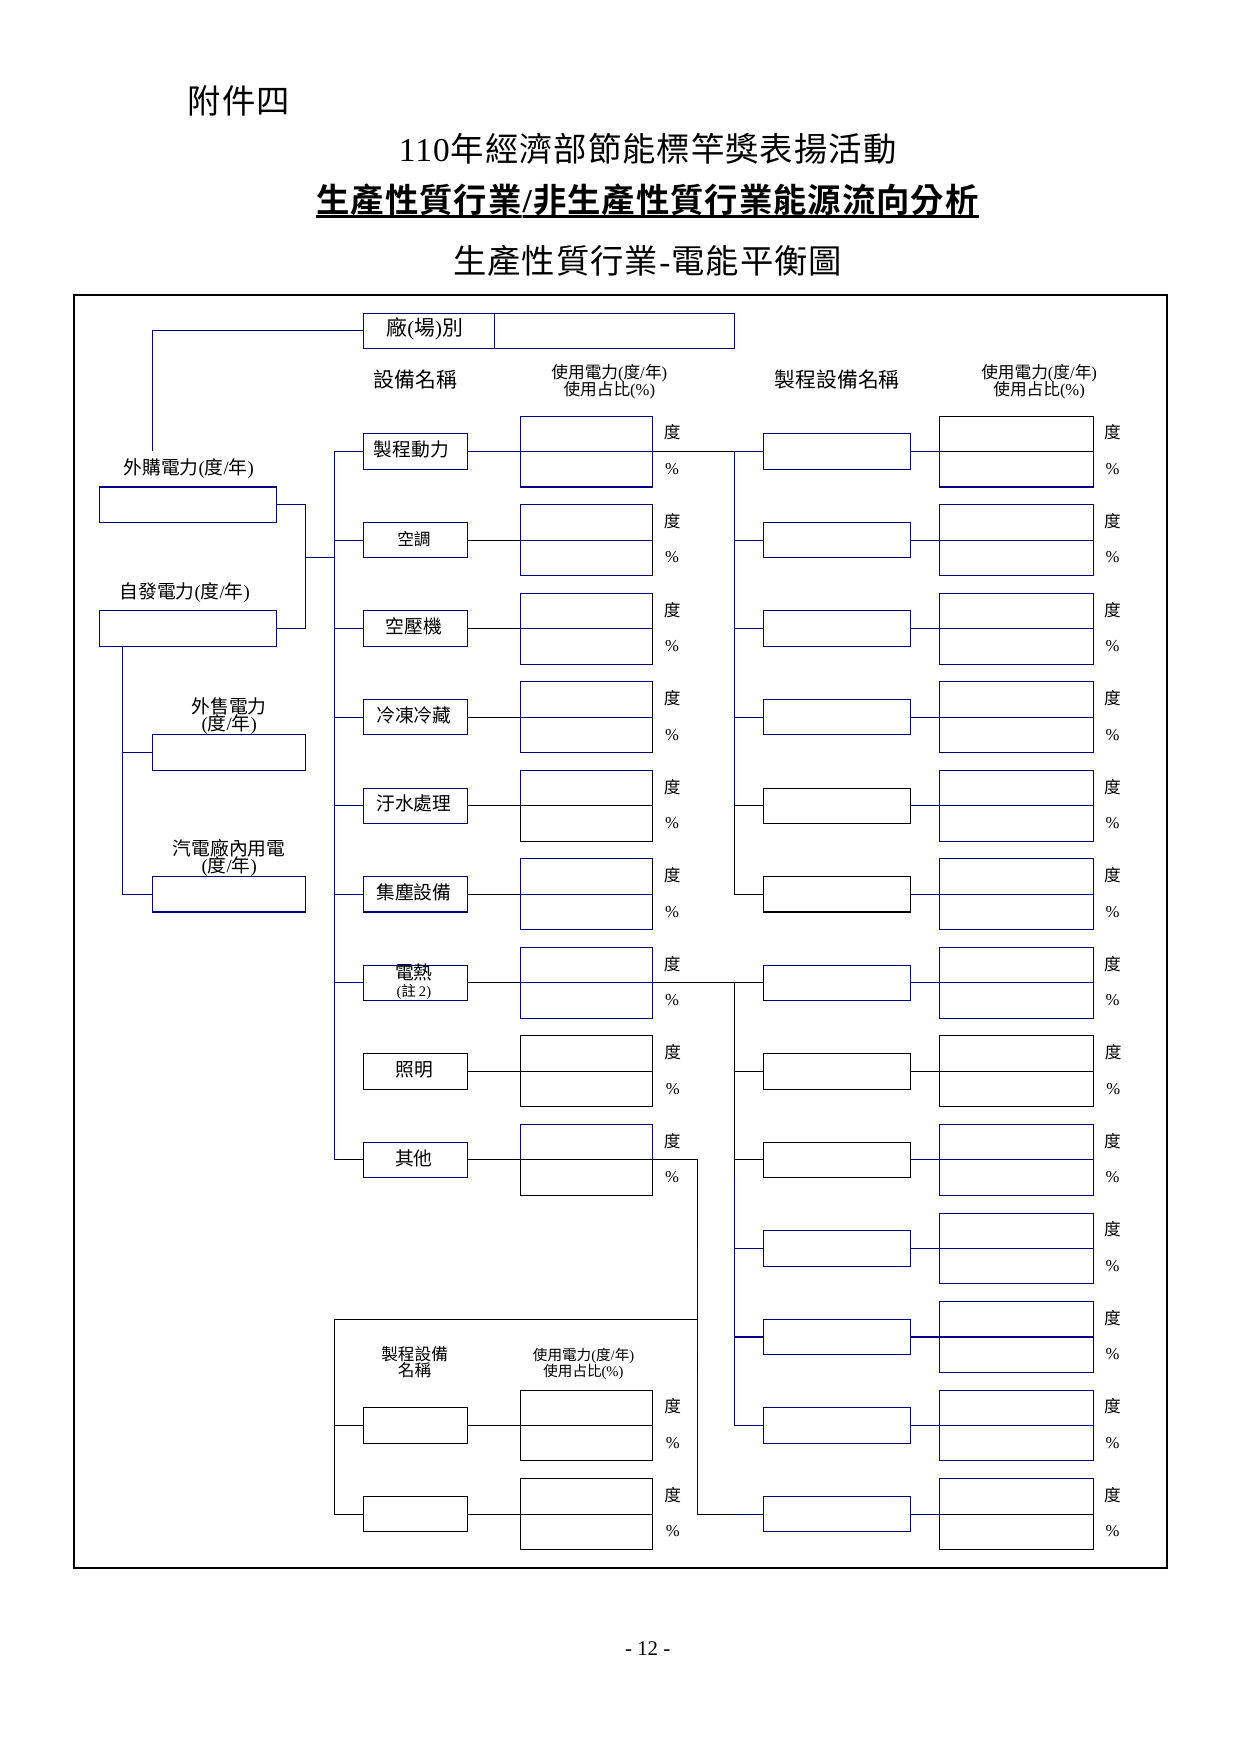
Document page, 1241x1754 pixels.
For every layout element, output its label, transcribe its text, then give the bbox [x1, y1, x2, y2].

table_cell [495, 718, 520, 734]
table_cell [521, 753, 653, 770]
table_cell [363, 824, 468, 841]
table_cell [122, 1531, 152, 1549]
table_cell [521, 1019, 653, 1035]
table_cell [277, 505, 305, 522]
table_cell [75, 752, 99, 770]
table_cell [100, 330, 122, 348]
table_cell [277, 451, 306, 469]
table_cell [335, 1035, 363, 1053]
table_cell [764, 947, 910, 964]
table_cell [306, 1549, 335, 1567]
table_cell [152, 1372, 277, 1389]
table_cell [277, 1514, 306, 1531]
table_cell [75, 699, 99, 717]
table_cell [697, 610, 734, 628]
table_cell [697, 433, 734, 451]
table_cell  [123, 876, 152, 894]
table_cell [521, 1283, 653, 1301]
table_cell [75, 1336, 99, 1354]
table_cell [495, 416, 520, 433]
table_cell [306, 805, 334, 823]
table_cell [764, 1090, 910, 1106]
table_cell 外購電力(度/年) [100, 451, 277, 486]
table_cell [335, 1000, 363, 1018]
table_cell [306, 469, 334, 486]
table_cell [495, 349, 521, 366]
table_cell [910, 1301, 939, 1319]
table_cell [1093, 752, 1138, 770]
table_cell [75, 522, 99, 539]
table_cell [910, 348, 940, 366]
table_cell [735, 593, 763, 610]
table_cell [277, 1248, 306, 1266]
table_cell [100, 1195, 122, 1212]
table_cell [940, 629, 1093, 663]
table_cell [521, 895, 652, 929]
table_cell [735, 858, 763, 876]
table_cell [153, 399, 277, 416]
table_cell % [653, 1071, 697, 1106]
table_cell [764, 1001, 910, 1018]
table_cell [910, 593, 939, 610]
table_cell [734, 399, 763, 416]
table_cell [335, 911, 363, 929]
table_cell [335, 541, 363, 557]
table_cell [421, 470, 468, 486]
table_cell [122, 1159, 152, 1177]
table_cell [122, 895, 152, 911]
table_cell [277, 1266, 306, 1283]
table_cell [75, 929, 99, 947]
table_cell [521, 718, 652, 752]
table_cell [75, 1407, 99, 1425]
table_cell [100, 1124, 122, 1142]
table_cell 度 [653, 1035, 697, 1071]
table_cell [735, 983, 763, 1000]
table_cell [335, 1283, 363, 1301]
table_cell [335, 1177, 363, 1195]
table_cell [698, 1372, 734, 1389]
table_cell [697, 366, 734, 382]
table_cell [468, 841, 494, 858]
table_cell [1138, 1531, 1166, 1549]
table_cell [495, 486, 521, 504]
table_cell [940, 842, 1093, 858]
table_cell [764, 504, 910, 522]
table_cell [495, 1266, 521, 1283]
table_cell [1138, 1336, 1166, 1354]
table_cell [153, 331, 277, 348]
table_cell [697, 823, 734, 841]
table_cell [100, 717, 122, 734]
table_cell [764, 966, 910, 1000]
table_cell [940, 665, 1093, 681]
table_cell [940, 1461, 1093, 1478]
table_cell 電熱 (註2) [364, 966, 467, 1000]
table_cell [940, 771, 1093, 805]
table_cell [698, 1425, 734, 1443]
table_cell [468, 947, 494, 964]
table_cell [1138, 575, 1166, 593]
table_cell [306, 788, 334, 805]
table_cell [734, 895, 763, 911]
table_cell [75, 1106, 99, 1124]
table_cell [764, 1549, 910, 1567]
table_cell [495, 1142, 520, 1159]
table_cell  [335, 1496, 363, 1513]
table_cell [335, 1160, 363, 1177]
table_cell [335, 1478, 363, 1496]
table_cell [940, 895, 1093, 929]
table_cell [75, 788, 99, 805]
table_cell [468, 1195, 494, 1212]
table_cell [1093, 1018, 1138, 1035]
table_cell [363, 913, 468, 929]
table_cell [735, 1035, 763, 1053]
table_cell [521, 930, 653, 947]
table_cell [468, 1283, 494, 1301]
table_cell % [653, 894, 697, 929]
table_cell 冷凍冷藏 [364, 700, 467, 734]
table_cell [335, 1053, 363, 1071]
table_cell [122, 399, 152, 416]
table_cell [306, 841, 334, 858]
table_cell [75, 1213, 99, 1230]
table_cell [910, 575, 940, 593]
table_cell [75, 504, 99, 522]
table_cell [940, 806, 1093, 841]
table_cell [697, 983, 734, 1000]
table_cell [122, 1478, 152, 1496]
table_cell [764, 470, 910, 486]
table_cell [75, 1124, 99, 1142]
table_cell [122, 1549, 152, 1567]
table_cell [1138, 1460, 1166, 1478]
table_cell [764, 1478, 910, 1496]
table_header [468, 296, 494, 312]
table_cell [910, 1460, 940, 1478]
table_cell [277, 1390, 306, 1407]
table_cell [653, 486, 697, 504]
table_cell [697, 894, 734, 911]
table_cell [764, 486, 910, 504]
table_cell [100, 1053, 122, 1071]
table_cell [75, 540, 99, 557]
table_cell [521, 1248, 653, 1283]
table_cell [940, 1072, 1093, 1106]
table_cell [468, 1354, 494, 1372]
table_cell [940, 576, 1093, 593]
table_cell [653, 575, 697, 593]
table_cell [495, 522, 520, 539]
table_cell [735, 486, 763, 504]
table_cell [468, 1072, 494, 1088]
table_cell [910, 1213, 939, 1230]
table_cell [911, 965, 939, 982]
table_cell [1138, 1319, 1166, 1336]
table_cell [306, 1531, 335, 1549]
table_cell [698, 1390, 734, 1407]
table_cell [1138, 1177, 1166, 1195]
table_cell [495, 1248, 521, 1266]
table_cell [468, 734, 494, 752]
table_cell [495, 1549, 521, 1567]
table_cell [910, 557, 939, 575]
table_cell [764, 1106, 910, 1124]
table_cell [910, 1266, 939, 1283]
table_cell [495, 314, 734, 348]
table_cell [1138, 1266, 1166, 1283]
table_cell [735, 1354, 763, 1372]
table_cell [468, 399, 494, 416]
table_cell [75, 1000, 99, 1018]
table_cell 汽電廠內用電 (度/年) [152, 841, 306, 876]
table_cell [75, 313, 99, 330]
table_cell [521, 349, 653, 366]
table_cell [764, 611, 910, 646]
table_cell [1138, 894, 1166, 911]
table_cell % [1094, 540, 1138, 575]
table_cell [940, 1426, 1093, 1460]
table_cell [363, 416, 468, 433]
table_cell [123, 717, 152, 734]
table_cell [306, 522, 334, 539]
table_cell % [653, 628, 697, 663]
table_cell [495, 366, 521, 382]
table_cell [468, 646, 494, 663]
table_cell [277, 664, 306, 681]
table_cell [468, 664, 494, 681]
table_cell [468, 349, 494, 366]
table_cell [1093, 1283, 1138, 1301]
table_cell [75, 1071, 99, 1088]
table_cell [910, 1195, 940, 1212]
table_cell [100, 1283, 122, 1301]
table_cell [306, 575, 334, 593]
table_cell 度 [653, 504, 697, 539]
table_cell [910, 841, 940, 858]
table_cell [277, 399, 306, 416]
table_cell [100, 1089, 122, 1106]
table_cell [697, 575, 734, 593]
table_cell [152, 805, 277, 823]
table_cell [653, 349, 697, 366]
table_cell [75, 894, 99, 911]
table_cell [75, 348, 99, 366]
table_cell [735, 452, 763, 469]
table_cell [495, 1283, 521, 1301]
table_cell [495, 699, 520, 717]
table_cell [468, 770, 494, 787]
table_cell [940, 1249, 1093, 1283]
table_cell [100, 433, 122, 451]
table_cell [122, 911, 152, 929]
table_cell [100, 858, 122, 876]
table_cell [152, 647, 277, 663]
table_cell [122, 433, 152, 451]
table_cell [335, 1230, 363, 1248]
table_cell [764, 1532, 910, 1549]
table_cell [75, 1283, 99, 1301]
table_cell [306, 558, 334, 575]
table_cell [335, 366, 363, 382]
table_cell [75, 1177, 99, 1195]
table_cell [495, 681, 520, 699]
table_cell [735, 788, 763, 805]
table_cell [335, 752, 363, 770]
table_header [764, 296, 910, 312]
table_cell % [653, 1425, 697, 1460]
table_cell [468, 876, 494, 894]
table_cell [335, 629, 363, 646]
table_cell [698, 1336, 734, 1354]
table_cell 集塵設備 [364, 877, 467, 911]
table_cell [1138, 330, 1166, 348]
table_cell [735, 806, 763, 823]
table_cell [122, 1372, 152, 1389]
table_cell [910, 330, 940, 348]
table_cell [735, 330, 763, 348]
table_cell [122, 313, 152, 330]
table_cell [697, 699, 734, 717]
table_cell [1138, 929, 1166, 947]
table_cell [1138, 1213, 1166, 1230]
table_cell [1138, 557, 1166, 575]
table_cell [940, 948, 1093, 982]
table_cell [75, 557, 99, 575]
table_cell [1138, 593, 1166, 610]
table_cell [123, 805, 152, 823]
table_cell [495, 1035, 520, 1053]
table_cell 空壓機 [364, 611, 467, 646]
table_cell 廠(場)別 [364, 314, 494, 348]
table_cell [277, 1230, 306, 1248]
table_cell [735, 1230, 763, 1248]
table_cell [277, 1496, 306, 1513]
table_header [1138, 296, 1166, 312]
table_cell [764, 1178, 910, 1195]
table_cell [122, 1319, 152, 1336]
table_cell [764, 1124, 910, 1142]
table_cell 設備名稱 [363, 366, 468, 399]
table_cell [100, 752, 122, 770]
table_cell 度 [653, 1390, 697, 1425]
table_cell [495, 929, 521, 947]
table_cell [335, 1089, 363, 1106]
table_cell [910, 1443, 939, 1460]
table_cell [910, 752, 940, 770]
table_cell [100, 557, 122, 575]
table_cell [940, 1515, 1093, 1549]
table_cell [653, 1549, 697, 1567]
table_cell [363, 858, 468, 876]
table_cell [306, 1000, 334, 1018]
table_cell [1138, 876, 1166, 894]
table_cell [495, 557, 520, 575]
table_cell [468, 752, 494, 770]
table_cell [653, 1213, 697, 1248]
table_cell [306, 1496, 334, 1513]
table_cell [1138, 1142, 1166, 1159]
table_cell [468, 1053, 520, 1071]
table_cell [306, 382, 335, 399]
table_cell [910, 1354, 939, 1372]
table_cell [363, 593, 468, 610]
table_cell [363, 1266, 468, 1283]
table_cell [335, 1142, 363, 1159]
table_cell [335, 1336, 363, 1354]
table_cell [521, 629, 652, 663]
table_cell [75, 1142, 99, 1159]
table_cell [940, 541, 1093, 575]
table_cell [697, 1071, 734, 1088]
table_cell [653, 1354, 697, 1372]
table_cell [152, 1407, 277, 1425]
table_cell [735, 699, 763, 717]
table_cell [100, 664, 122, 681]
table_cell [306, 1443, 334, 1460]
table_cell [364, 1497, 467, 1531]
table_cell [653, 1320, 697, 1336]
table_cell [363, 664, 468, 681]
table_cell [363, 558, 468, 575]
table_cell [75, 664, 99, 681]
table_cell [1138, 540, 1166, 557]
table_cell [100, 1336, 122, 1354]
table_cell [697, 752, 734, 770]
table_cell [495, 1106, 521, 1124]
table_cell [363, 349, 468, 366]
table_cell [495, 593, 520, 610]
table_cell 度 [653, 1478, 697, 1513]
table_cell 度 [1094, 770, 1138, 805]
table_cell [495, 1320, 521, 1336]
table_cell [306, 823, 334, 841]
table_cell [735, 1106, 763, 1124]
table_cell [495, 876, 520, 894]
table_cell [468, 382, 494, 399]
table_cell [100, 699, 122, 717]
table_cell [122, 947, 152, 964]
table_cell [363, 1460, 468, 1478]
table_cell [335, 1372, 363, 1389]
table_cell [363, 1035, 468, 1053]
table_cell [1138, 752, 1166, 770]
table_cell [306, 858, 334, 876]
table_cell [75, 1195, 99, 1212]
table_cell [1138, 313, 1166, 330]
table_cell [152, 1531, 277, 1549]
table_cell [911, 895, 939, 911]
table_cell [75, 1443, 99, 1460]
table_cell [735, 1000, 763, 1018]
table_cell 自發電力(度/年) [100, 575, 277, 610]
table_cell [306, 1035, 334, 1053]
table_cell 度 [1094, 1035, 1138, 1071]
table_cell [100, 366, 122, 382]
table_cell [421, 1549, 468, 1567]
table_cell [306, 1372, 334, 1389]
table_cell [698, 1248, 734, 1266]
table_cell [363, 470, 421, 486]
table_cell % [653, 1514, 697, 1549]
table_cell [335, 1124, 363, 1142]
table_cell % [1094, 628, 1138, 663]
table_cell [75, 841, 99, 858]
table_cell [468, 965, 494, 982]
table_cell [335, 416, 363, 433]
table_cell [910, 858, 939, 876]
table_cell [335, 734, 363, 752]
table_cell [734, 382, 763, 399]
table_cell [1138, 646, 1166, 663]
table_cell [910, 1372, 940, 1389]
table_cell [75, 382, 99, 399]
table_cell [335, 469, 363, 486]
table_cell [697, 522, 734, 539]
table_cell [940, 594, 1093, 628]
table_cell [1138, 1496, 1166, 1513]
table_cell [277, 681, 306, 699]
table_cell [122, 366, 152, 382]
table_cell [910, 1018, 940, 1035]
table_cell [468, 486, 494, 504]
table_cell [277, 823, 306, 841]
table_cell [1093, 313, 1138, 330]
table_cell [100, 734, 122, 752]
table_cell [277, 1053, 306, 1071]
table_cell [911, 629, 939, 646]
table_cell [764, 1372, 910, 1389]
table_cell [940, 1036, 1093, 1071]
table_cell [75, 1496, 99, 1513]
table_cell [468, 1213, 494, 1230]
table_cell [697, 399, 734, 416]
table_cell [1138, 1089, 1166, 1106]
table_cell [697, 1089, 734, 1106]
table_cell [911, 1230, 939, 1248]
table_cell [940, 1284, 1093, 1301]
table_cell [100, 805, 122, 823]
table_cell [697, 540, 734, 557]
table_cell [764, 1283, 910, 1301]
table_cell [335, 1443, 363, 1460]
table_cell [764, 1320, 910, 1354]
table_cell [734, 1443, 763, 1460]
table_cell [306, 416, 335, 433]
table_cell [75, 1018, 99, 1035]
table_cell [75, 1053, 99, 1071]
table_cell [122, 1124, 152, 1142]
table_cell [735, 1249, 763, 1266]
table_cell [75, 1531, 99, 1549]
table_cell [122, 1266, 152, 1283]
table_cell [100, 894, 122, 911]
table_cell [735, 1177, 763, 1195]
table_cell [152, 1514, 277, 1531]
table_cell [100, 1354, 122, 1372]
table_cell [1138, 433, 1166, 451]
table_cell [363, 647, 468, 663]
table_cell [653, 1195, 697, 1212]
table_cell [75, 451, 99, 469]
table_cell [910, 734, 939, 752]
table_cell [75, 1248, 99, 1266]
table_cell [940, 1391, 1093, 1425]
table_cell 度 [1094, 1478, 1138, 1513]
table_cell [152, 1248, 277, 1266]
table_cell [495, 1124, 520, 1142]
table_cell [306, 1301, 335, 1319]
table_cell [277, 1354, 306, 1372]
table_cell [495, 1213, 521, 1230]
table_cell [75, 982, 99, 1000]
table_cell [764, 877, 910, 911]
table_cell [764, 1195, 910, 1212]
table_cell [277, 1018, 306, 1035]
table_cell [100, 1159, 122, 1177]
table_cell [697, 664, 734, 681]
table_cell [363, 929, 468, 947]
table_cell [1138, 1230, 1166, 1248]
table_cell [277, 982, 306, 1000]
table_cell [910, 1106, 940, 1124]
table_cell [306, 1514, 335, 1531]
table_cell [734, 1515, 763, 1531]
table_cell [152, 1089, 277, 1106]
table_cell [910, 399, 940, 416]
table_cell [277, 575, 305, 593]
table_cell [153, 348, 277, 366]
table_cell [306, 399, 335, 416]
table_cell [100, 1000, 122, 1018]
table_cell [940, 682, 1093, 717]
table_cell [75, 911, 99, 929]
table_cell [75, 628, 99, 646]
table_cell [277, 771, 306, 787]
table_cell [100, 1531, 122, 1549]
table_cell [122, 523, 152, 539]
table_cell [363, 1444, 468, 1460]
table_cell [122, 1142, 152, 1159]
table_cell [75, 610, 99, 628]
table_cell [335, 593, 363, 610]
table_cell [335, 681, 363, 699]
table_cell [1138, 1195, 1166, 1212]
table_cell 度 [1094, 1124, 1138, 1159]
table_cell [75, 1089, 99, 1106]
table_cell [940, 1196, 1093, 1212]
table_cell [495, 1426, 520, 1443]
table_cell [697, 469, 734, 486]
table_cell [277, 313, 306, 330]
table_cell [335, 522, 363, 539]
table_cell [152, 788, 277, 805]
table_cell [277, 593, 305, 610]
table_cell [277, 1301, 306, 1319]
table_cell [306, 1390, 334, 1407]
table_cell [1138, 1053, 1166, 1071]
table_cell [363, 947, 468, 964]
table_cell % [653, 540, 697, 575]
table_cell [697, 1106, 734, 1124]
table_cell [495, 965, 520, 982]
table_cell [735, 504, 763, 522]
table_cell [697, 486, 734, 504]
table_cell [735, 1072, 763, 1088]
table_cell [152, 1035, 277, 1053]
table_cell [495, 575, 521, 593]
table_cell [495, 1354, 521, 1372]
table_cell [75, 416, 99, 433]
table_cell [495, 1195, 521, 1212]
table_cell [1138, 1071, 1166, 1088]
table_cell [75, 858, 99, 876]
table_cell [521, 1479, 652, 1513]
table_cell [277, 646, 306, 663]
table_cell [468, 522, 494, 539]
table_cell [495, 382, 521, 399]
table_cell [100, 681, 122, 699]
table_cell [495, 734, 520, 752]
table_cell [764, 575, 910, 593]
table_cell [495, 1478, 520, 1496]
table_cell [468, 858, 494, 876]
table_cell [697, 452, 734, 469]
table_cell [306, 1213, 335, 1230]
table_cell [306, 1248, 335, 1266]
table_cell [277, 522, 305, 539]
table_cell [306, 1159, 335, 1177]
table_cell [521, 452, 652, 486]
table_cell [306, 664, 334, 681]
table_cell [363, 841, 468, 858]
table_cell [335, 858, 363, 876]
table_cell [1138, 1407, 1166, 1425]
table_cell [495, 752, 521, 770]
table_cell [75, 1230, 99, 1248]
table_cell  [335, 1407, 363, 1425]
table_cell [521, 399, 653, 416]
text 附件四 [187, 75, 1107, 123]
table_header [306, 296, 335, 312]
table_cell [306, 1089, 334, 1106]
table_cell [152, 1018, 277, 1035]
table_cell [735, 1338, 763, 1354]
table_cell [363, 1213, 468, 1230]
table_cell [75, 433, 99, 451]
table_cell [910, 1035, 939, 1053]
table_cell [911, 610, 939, 628]
table_cell [277, 1319, 306, 1336]
table_cell [468, 1336, 494, 1354]
table_cell [734, 366, 763, 382]
table_cell [1138, 858, 1166, 876]
table_cell [1138, 416, 1166, 433]
table_cell [697, 1053, 734, 1071]
table_cell [363, 1320, 468, 1336]
table_cell [1138, 469, 1166, 486]
table_cell [75, 330, 99, 348]
table_cell [75, 1478, 99, 1496]
table_cell [363, 486, 421, 504]
table_cell [100, 611, 276, 646]
table_cell [940, 348, 1093, 366]
table_cell [152, 1354, 277, 1372]
table_cell [468, 610, 494, 628]
table_cell [123, 664, 152, 681]
table_cell [910, 469, 939, 486]
table_cell [764, 824, 910, 841]
table_cell [335, 1460, 363, 1478]
table_cell [122, 1460, 152, 1478]
table_cell [735, 1142, 763, 1159]
table_cell [910, 646, 939, 663]
table_cell [910, 1531, 939, 1549]
table_cell [122, 1053, 152, 1071]
table_cell [468, 575, 494, 593]
table_cell [100, 876, 122, 894]
table_cell [1138, 947, 1166, 964]
table_cell [764, 593, 910, 610]
table_cell [911, 1426, 939, 1443]
table_cell [911, 983, 939, 1000]
table_cell [495, 541, 520, 557]
table_cell [277, 1531, 306, 1549]
table_cell [521, 1461, 653, 1478]
table_cell 使用電力(度/年) 使用占比(%) [940, 366, 1138, 399]
table_cell 度 [1094, 1301, 1138, 1336]
table_cell [910, 1177, 939, 1195]
table_cell [306, 929, 334, 947]
table_cell [653, 664, 697, 681]
table_cell [697, 1035, 734, 1053]
table_cell [335, 452, 363, 469]
table_cell [75, 947, 99, 964]
table_cell [940, 313, 1093, 330]
table_cell [152, 1319, 277, 1336]
table_cell [521, 1301, 653, 1319]
table_cell [122, 1283, 152, 1301]
table_cell [1093, 1195, 1138, 1212]
table_cell [1093, 1460, 1138, 1478]
table_cell [735, 610, 763, 628]
table_cell [468, 1230, 494, 1248]
table_cell [335, 610, 363, 628]
table_cell 度 [653, 947, 697, 982]
table_cell [495, 947, 520, 964]
table_cell % [653, 1160, 697, 1195]
table_cell [940, 330, 1093, 348]
table_header [363, 296, 468, 312]
table_cell [100, 1460, 122, 1478]
table_cell [152, 313, 277, 330]
table_cell [495, 1515, 520, 1531]
table_cell [495, 895, 520, 911]
table_cell [735, 313, 763, 330]
table_cell [100, 523, 122, 539]
table_cell [306, 451, 334, 469]
table_cell [306, 894, 334, 911]
table_cell [468, 983, 494, 1000]
table_cell [495, 1407, 520, 1425]
table_cell [734, 1549, 763, 1567]
table_cell [152, 1283, 277, 1301]
table_cell [468, 1000, 494, 1018]
table_cell [75, 1372, 99, 1389]
table_cell [653, 841, 697, 858]
table_cell [123, 681, 152, 699]
table_cell [277, 1372, 306, 1389]
table_cell [495, 1336, 521, 1354]
table_cell [1138, 348, 1166, 366]
table_cell 度 [653, 1124, 697, 1159]
table_cell [735, 734, 763, 752]
table_cell [277, 805, 306, 823]
table_cell [1138, 965, 1166, 982]
table_cell [152, 1549, 277, 1567]
table_cell [306, 1195, 335, 1212]
table_cell [940, 1125, 1093, 1159]
table_cell [910, 1283, 940, 1301]
table_cell [1138, 1248, 1166, 1266]
table_cell [468, 1478, 494, 1496]
table_cell [468, 452, 494, 469]
table_cell [277, 1177, 306, 1195]
table_cell [75, 1514, 99, 1531]
table_cell [277, 1425, 306, 1443]
table_cell % [1094, 894, 1138, 929]
table_cell [697, 788, 734, 805]
table_cell [697, 876, 734, 894]
table_cell [495, 646, 520, 663]
table_cell [306, 734, 334, 752]
table_cell [495, 1496, 520, 1513]
table_cell [1138, 1354, 1166, 1372]
table_cell [75, 965, 99, 982]
table_cell [277, 1159, 306, 1177]
table_cell [495, 1460, 521, 1478]
table_cell [75, 399, 99, 416]
table_cell [75, 717, 99, 734]
table_cell [75, 876, 99, 894]
table_cell [306, 593, 334, 610]
table_cell [363, 735, 468, 752]
table_cell [335, 1018, 363, 1035]
table_cell [306, 752, 334, 770]
table_cell [521, 1426, 652, 1460]
table_header [1093, 296, 1138, 312]
table_cell [910, 1478, 939, 1496]
table_cell [1093, 330, 1138, 348]
table_cell [764, 399, 910, 416]
table_cell [335, 664, 363, 681]
table_cell [335, 770, 363, 787]
table_cell [495, 610, 520, 628]
table_cell [277, 1035, 306, 1053]
table_cell [697, 929, 734, 947]
table_cell [521, 417, 652, 451]
table_cell [764, 1035, 910, 1053]
table_cell [152, 965, 277, 982]
table_cell [152, 1142, 277, 1159]
table_cell [123, 841, 152, 858]
table_cell [521, 1213, 653, 1248]
table_cell [697, 416, 734, 433]
table_cell 度 [1094, 416, 1138, 451]
table_cell [122, 1177, 152, 1195]
table_cell [697, 1142, 734, 1159]
table_cell [100, 1106, 122, 1124]
table_cell [1138, 1372, 1166, 1389]
table_cell [468, 469, 494, 486]
table_cell [735, 541, 763, 557]
table_cell [363, 1178, 468, 1195]
table_cell 空調 [364, 523, 467, 557]
table_cell [521, 682, 652, 717]
table_cell 照明 [364, 1054, 467, 1088]
text 生產性質行業-電能平衡圖 [187, 245, 1107, 281]
table_cell [122, 330, 152, 348]
table_cell [698, 1177, 734, 1195]
table_cell [363, 575, 468, 593]
table_cell [363, 399, 468, 416]
table_cell [75, 734, 99, 752]
table_cell [152, 913, 277, 929]
table_cell [940, 718, 1093, 752]
table_cell [468, 1443, 494, 1460]
table_cell [698, 1443, 734, 1460]
table_cell [335, 876, 363, 894]
table_cell [1138, 1478, 1166, 1496]
table_cell [911, 1053, 939, 1071]
table_cell [306, 911, 334, 929]
table_cell [122, 1248, 152, 1266]
table_cell [495, 1000, 520, 1018]
table_cell [734, 1426, 763, 1443]
table_cell [100, 313, 122, 330]
table_cell [100, 1407, 122, 1425]
table_cell [940, 753, 1093, 770]
table_cell [1093, 1372, 1138, 1389]
table_cell % [653, 805, 697, 841]
table_cell [306, 770, 334, 787]
table_cell [468, 929, 494, 947]
table_cell [277, 557, 305, 575]
table_cell 外售電力 (度/年) [152, 699, 306, 734]
table_cell [306, 1354, 334, 1372]
table_cell [495, 983, 520, 1000]
table_cell [495, 806, 520, 823]
table_cell [697, 1531, 734, 1549]
table_cell [122, 982, 152, 1000]
table_cell [100, 382, 122, 399]
table_cell [697, 770, 734, 787]
table_cell [1138, 1159, 1166, 1177]
table_cell [764, 523, 910, 557]
table_cell [335, 699, 363, 717]
table_cell [734, 348, 763, 366]
table_cell 製程設備名稱 [764, 366, 910, 399]
table_cell [335, 841, 363, 858]
table_cell [911, 788, 939, 805]
table_cell [521, 1072, 652, 1106]
table_cell [735, 1018, 763, 1035]
table_cell [764, 664, 910, 681]
table_cell [75, 1549, 99, 1567]
table_cell [468, 557, 494, 575]
table_cell [100, 1142, 122, 1159]
table_cell [697, 734, 734, 752]
table_cell [1138, 1549, 1166, 1567]
table_cell [468, 699, 494, 717]
table_cell [764, 770, 910, 787]
text 110年經濟部節能標竿獎表揚活動 [187, 123, 1107, 171]
table_cell [335, 575, 363, 593]
table_cell [735, 557, 763, 575]
table_cell [697, 646, 734, 663]
table_cell [335, 331, 363, 348]
table_cell [764, 416, 910, 433]
table_cell 度 [1094, 1390, 1138, 1425]
table_cell [468, 1106, 494, 1124]
table_cell [495, 399, 521, 416]
table_cell [100, 1514, 122, 1531]
table_cell [940, 399, 1093, 416]
table_cell [306, 504, 334, 522]
table_cell [152, 1053, 277, 1071]
table_cell [495, 1531, 520, 1549]
table_cell [277, 1478, 306, 1496]
table_cell [306, 965, 334, 982]
table_cell [277, 1000, 306, 1018]
table_cell [335, 433, 363, 451]
table_cell [306, 876, 334, 894]
table_cell [468, 1035, 494, 1053]
table_cell [697, 1124, 734, 1142]
table_cell [277, 469, 306, 486]
table_cell [1138, 1283, 1166, 1301]
table_cell [468, 1142, 494, 1159]
table_cell [100, 929, 122, 947]
table_cell [122, 1195, 152, 1212]
table_cell [335, 1106, 363, 1124]
table_cell [335, 718, 363, 734]
table_cell [735, 752, 763, 770]
table_cell [911, 1249, 939, 1266]
table_cell [100, 788, 122, 805]
table_cell [153, 366, 277, 382]
table_cell [521, 541, 652, 575]
table_cell [122, 1106, 152, 1124]
table_cell [735, 823, 763, 841]
table_cell  [123, 734, 152, 752]
table_cell [75, 646, 99, 663]
table_cell [100, 1230, 122, 1248]
table_cell [495, 1443, 520, 1460]
table_cell [152, 664, 277, 681]
table_cell [940, 930, 1093, 947]
table_cell 度 [1094, 947, 1138, 982]
table_cell [697, 382, 734, 399]
table_cell [152, 1478, 277, 1496]
table_cell [521, 594, 652, 628]
table_cell [735, 770, 763, 787]
table_cell [697, 349, 734, 366]
table_cell [75, 805, 99, 823]
table_cell [335, 557, 363, 575]
table_cell  [277, 610, 305, 628]
table_cell [100, 1213, 122, 1230]
table_cell [277, 1142, 306, 1159]
table_cell [468, 541, 494, 557]
table_cell [335, 348, 363, 366]
table_cell [495, 1372, 521, 1389]
table_cell [1138, 1390, 1166, 1407]
table_cell [1138, 628, 1166, 646]
table_cell [75, 681, 99, 699]
table_cell [306, 699, 334, 717]
table_cell [100, 947, 122, 964]
table_cell [306, 610, 334, 628]
table_cell [521, 1107, 653, 1124]
table_cell [306, 681, 334, 699]
table_cell [735, 664, 763, 681]
table_cell [306, 331, 335, 348]
table_cell [100, 1443, 122, 1460]
table_cell [495, 858, 520, 876]
table_cell [100, 770, 122, 787]
table_cell [277, 947, 306, 964]
table_cell [277, 382, 306, 399]
table_cell [306, 1124, 334, 1142]
table_cell [495, 788, 520, 805]
table_cell [75, 1035, 99, 1053]
table_cell [335, 983, 363, 1000]
table_cell [468, 1320, 494, 1336]
table_cell [468, 1124, 494, 1142]
table_cell [521, 665, 653, 681]
table_cell [521, 488, 653, 504]
table_cell [764, 1444, 910, 1460]
table_cell [653, 1283, 697, 1301]
table_cell [152, 1195, 277, 1212]
table_cell [940, 1214, 1093, 1248]
table_cell [1138, 451, 1166, 469]
table_cell [911, 433, 939, 451]
table_cell [100, 1018, 122, 1035]
table_cell [940, 488, 1093, 504]
table_cell [122, 1089, 152, 1106]
table_cell [335, 399, 363, 416]
table_cell [1138, 982, 1166, 1000]
table_cell [734, 929, 763, 947]
table_cell [306, 540, 334, 557]
table_cell [335, 806, 363, 823]
table_cell [697, 557, 734, 575]
table_cell [910, 929, 940, 947]
table_cell [468, 718, 494, 734]
table_cell [495, 664, 521, 681]
table_cell [495, 1072, 520, 1088]
table_cell [764, 913, 910, 929]
table_cell [468, 823, 494, 841]
table_cell [735, 1283, 763, 1301]
table_cell [100, 1071, 122, 1088]
table_cell [735, 1390, 763, 1407]
table_cell [277, 1213, 306, 1230]
table_cell % [1094, 1514, 1138, 1549]
table_cell  [653, 1301, 697, 1319]
table_cell [468, 629, 494, 646]
table_cell [735, 1195, 763, 1212]
table_cell [277, 1089, 306, 1106]
table_cell [468, 1390, 494, 1407]
table_cell [122, 1354, 152, 1372]
table_cell [277, 929, 306, 947]
table_cell [735, 575, 763, 593]
table_cell [152, 1496, 277, 1513]
table_cell [363, 770, 468, 787]
table_cell [521, 1125, 652, 1159]
table_cell [122, 416, 152, 433]
table_cell [335, 1390, 363, 1407]
table_cell [1138, 366, 1166, 382]
table_cell [75, 1159, 99, 1177]
table_header [521, 296, 653, 312]
table_cell [521, 1550, 653, 1567]
table_cell [734, 433, 763, 451]
table_cell [75, 1319, 99, 1336]
table_cell [940, 1107, 1093, 1124]
table_cell [306, 1336, 334, 1354]
table_cell [911, 1407, 939, 1425]
table_cell [75, 366, 99, 382]
table_cell [335, 1354, 363, 1372]
table_cell [521, 842, 653, 858]
table_cell [764, 1408, 910, 1443]
table_cell [495, 1089, 520, 1106]
table_cell [363, 1390, 468, 1407]
table_cell [764, 1390, 910, 1407]
table_cell [123, 858, 152, 876]
table_header [734, 296, 763, 312]
table_cell [1093, 348, 1138, 366]
table_cell [910, 486, 940, 504]
table_cell [152, 1443, 277, 1460]
table_cell [911, 522, 939, 539]
table_cell [910, 823, 939, 841]
table_cell [521, 859, 652, 894]
table_cell [306, 1106, 334, 1124]
table_cell [1138, 717, 1166, 734]
table_cell [1138, 522, 1166, 539]
table_cell [764, 434, 910, 469]
table_cell [735, 1407, 763, 1425]
table_cell [468, 416, 494, 433]
table_cell [468, 1301, 494, 1319]
table_cell [100, 1266, 122, 1283]
table_cell  [697, 947, 734, 982]
table_cell [698, 1213, 734, 1230]
table_cell [335, 1320, 363, 1336]
table_cell [122, 1514, 152, 1531]
table_cell [468, 1248, 494, 1266]
table_cell [910, 947, 939, 964]
table_cell [75, 770, 99, 787]
table_cell [306, 1425, 334, 1443]
table_cell [335, 929, 363, 947]
table_cell [468, 806, 494, 823]
table_cell [764, 1355, 910, 1372]
table_cell [100, 911, 122, 929]
table_cell [653, 1106, 697, 1124]
table_cell [940, 983, 1093, 1018]
table_header [495, 296, 521, 312]
table_cell [910, 366, 940, 382]
table_cell [123, 788, 152, 805]
table_cell [697, 593, 734, 610]
table_header [940, 296, 1093, 312]
table_cell [335, 1515, 363, 1531]
table_cell [152, 1266, 277, 1283]
table_header [277, 296, 306, 312]
table_cell [521, 1320, 653, 1336]
table_cell [123, 647, 152, 663]
table_cell [306, 1177, 335, 1195]
table_cell [911, 1319, 939, 1336]
table_cell [75, 823, 99, 841]
table_cell [100, 1390, 122, 1407]
table_cell % [1094, 1159, 1138, 1195]
table_cell [764, 1460, 910, 1478]
table_cell [698, 1195, 734, 1212]
table_cell [698, 1266, 734, 1283]
table_cell [468, 681, 494, 699]
table_cell [521, 948, 652, 982]
table_cell [764, 1143, 910, 1177]
table_cell  [698, 1496, 734, 1513]
table_cell [363, 1230, 468, 1266]
table_cell [152, 1159, 277, 1177]
table_cell [764, 681, 910, 699]
table_cell [152, 1460, 277, 1478]
table_cell [910, 664, 940, 681]
table_cell [75, 486, 99, 504]
table_cell [764, 841, 910, 858]
table_cell [335, 1195, 363, 1212]
table_cell [910, 911, 939, 929]
table_cell [277, 348, 306, 366]
table_cell [306, 1071, 334, 1088]
table_cell 度 [1094, 858, 1138, 894]
table_cell [1093, 841, 1138, 858]
table_cell % [653, 717, 697, 752]
table_cell [153, 433, 277, 451]
table_cell [122, 540, 152, 557]
table_cell [153, 382, 277, 399]
table_cell [911, 1496, 939, 1513]
table_cell [735, 629, 763, 646]
table_cell [1138, 1124, 1166, 1142]
table_cell [521, 505, 652, 539]
table_cell [335, 504, 363, 522]
table_cell [363, 681, 468, 699]
table_cell [100, 488, 276, 522]
table_cell [468, 911, 494, 929]
table_header [335, 296, 363, 312]
table_cell [468, 593, 494, 610]
table_cell [277, 1460, 306, 1478]
table_cell [335, 1071, 363, 1088]
table_cell [1093, 575, 1138, 593]
table_cell [1093, 399, 1138, 416]
table_cell [698, 1319, 734, 1336]
table_cell [653, 1018, 697, 1035]
table_cell [152, 929, 277, 947]
table_cell [468, 433, 494, 451]
table_cell [152, 1000, 277, 1018]
table_cell [697, 841, 734, 858]
table_cell [911, 806, 939, 823]
table_cell [521, 771, 652, 805]
table_cell [468, 1426, 494, 1443]
table_cell [495, 504, 520, 522]
table_header [910, 296, 940, 312]
table_cell 度 [653, 681, 697, 717]
table_cell [735, 718, 763, 734]
table_cell [363, 1018, 468, 1035]
table_cell [152, 1390, 277, 1407]
table_cell [100, 1372, 122, 1389]
table_cell [152, 771, 277, 787]
table_cell [306, 1407, 334, 1425]
table_cell [306, 1053, 334, 1071]
table_cell [910, 1124, 939, 1142]
table_cell [335, 1531, 363, 1549]
table_header [653, 296, 697, 312]
table_cell [468, 1266, 494, 1283]
table_cell [735, 1053, 763, 1071]
table_cell [335, 965, 363, 982]
table_cell [277, 1443, 306, 1460]
table_cell [306, 947, 334, 964]
table_cell [75, 1390, 99, 1407]
table_cell [1138, 1301, 1166, 1319]
table_cell [152, 1336, 277, 1354]
table_cell [735, 1319, 763, 1336]
table_cell [277, 1106, 306, 1124]
table_cell [1138, 681, 1166, 699]
table_cell [1138, 805, 1166, 823]
table_cell [306, 1460, 334, 1478]
table_cell [122, 965, 152, 982]
table_cell [1138, 610, 1166, 628]
table_cell [698, 1354, 734, 1372]
table_cell [100, 1248, 122, 1266]
table_cell [764, 1213, 910, 1230]
table_cell [100, 1549, 122, 1567]
table_cell [468, 504, 494, 522]
table_cell [697, 858, 734, 876]
table_cell [911, 699, 939, 717]
table_cell [521, 1515, 652, 1549]
table_cell [468, 1372, 494, 1389]
table_cell [940, 1479, 1093, 1513]
table_cell [735, 1124, 763, 1142]
table_cell [75, 1425, 99, 1443]
table_cell [735, 1372, 763, 1389]
table_cell [495, 452, 520, 469]
table_cell 使用電力(度/年) 使用占比(%) [521, 1336, 653, 1389]
table_cell [363, 1478, 468, 1496]
table_cell [495, 433, 520, 451]
table_cell [122, 1336, 152, 1354]
table_cell [1138, 841, 1166, 858]
table_cell [697, 1000, 734, 1018]
table_header [75, 296, 99, 312]
table_cell [100, 841, 122, 858]
table_cell [1138, 911, 1166, 929]
table_cell [363, 1124, 468, 1142]
table_cell [495, 1160, 520, 1177]
table_cell [306, 366, 335, 382]
table_cell [468, 1531, 494, 1549]
table_cell [277, 366, 306, 382]
table_cell [335, 947, 363, 964]
table_cell [306, 1319, 334, 1336]
table_cell [735, 1213, 763, 1230]
table_cell [653, 399, 697, 416]
table_cell 使用電力(度/年) 使用占比(%) [521, 366, 697, 399]
table_cell [277, 1071, 306, 1088]
table_cell [764, 647, 910, 663]
table_cell [363, 1090, 468, 1106]
table_cell [735, 469, 763, 486]
table_cell [153, 416, 277, 433]
table_cell [1138, 788, 1166, 805]
table_cell [306, 313, 335, 330]
table_cell [123, 699, 152, 717]
table_cell [698, 1460, 734, 1478]
table_cell 製程設備 名稱 [363, 1336, 468, 1389]
table_cell [698, 1301, 734, 1319]
table_cell 其他 [364, 1143, 467, 1177]
table_cell [277, 629, 306, 646]
table_cell [1138, 1425, 1166, 1443]
table_cell [277, 1549, 306, 1567]
table_cell [75, 1301, 99, 1319]
table_cell [495, 1230, 521, 1248]
table_cell [363, 1283, 468, 1301]
table_cell [468, 1549, 494, 1567]
table_cell [363, 1001, 468, 1018]
table_cell [152, 1106, 277, 1124]
table_cell [277, 965, 306, 982]
table_cell [152, 1230, 277, 1248]
table_cell [468, 1407, 494, 1425]
table_cell [335, 1426, 363, 1443]
table_cell [122, 1425, 152, 1443]
table_cell [153, 877, 305, 911]
table_cell [1138, 770, 1166, 787]
table_cell [521, 1196, 653, 1212]
table_cell [495, 1177, 520, 1195]
table_cell [495, 911, 520, 929]
table_cell [1138, 1035, 1166, 1053]
table_cell [735, 1089, 763, 1106]
table_cell [153, 735, 305, 770]
table_cell [1138, 664, 1166, 681]
table_cell [152, 823, 277, 841]
table_cell [735, 681, 763, 699]
table_cell [152, 1301, 277, 1319]
table_cell [306, 348, 335, 366]
table_cell [1138, 734, 1166, 752]
table_cell [306, 1283, 335, 1301]
table_cell [653, 1336, 697, 1354]
table_cell [468, 1018, 494, 1035]
table_cell [152, 982, 277, 1000]
table_cell [1138, 399, 1166, 416]
table_cell [764, 1301, 910, 1319]
table_cell [152, 1213, 277, 1230]
table_cell [152, 540, 277, 557]
table_cell [1093, 1106, 1138, 1124]
table_cell [122, 1301, 152, 1319]
table_cell [122, 1035, 152, 1053]
table_cell [335, 823, 363, 841]
table_cell [698, 1230, 734, 1248]
table_cell [698, 1283, 734, 1301]
table_cell [100, 1301, 122, 1319]
table_cell [468, 1160, 494, 1177]
table_cell % [653, 983, 697, 1018]
table_cell [335, 1248, 363, 1266]
table_cell [306, 982, 334, 1000]
table_cell [122, 348, 152, 366]
table_cell 製程動力 [364, 434, 467, 469]
table_cell [940, 1160, 1093, 1195]
table_cell [910, 770, 939, 787]
table_cell [306, 1478, 334, 1496]
table_cell [764, 858, 910, 876]
table_cell [495, 823, 520, 841]
table_cell [335, 895, 363, 911]
table_cell [363, 1301, 468, 1319]
table_cell [764, 1018, 910, 1035]
table_cell [100, 416, 122, 433]
table_cell [698, 1159, 734, 1177]
table_cell [764, 789, 910, 823]
table_cell [468, 1515, 494, 1531]
table_cell [306, 433, 335, 451]
table_cell [940, 505, 1093, 539]
table_cell [100, 1425, 122, 1443]
table_cell [468, 1177, 494, 1195]
table_cell [911, 1072, 939, 1088]
table_cell [122, 1496, 152, 1513]
table_cell [306, 628, 334, 646]
table_cell [653, 1372, 697, 1389]
table_cell 度 [1094, 593, 1138, 628]
table_cell % [1094, 805, 1138, 841]
table_cell [335, 486, 363, 504]
table_cell [764, 1267, 910, 1283]
table_cell [734, 1531, 763, 1549]
table_cell [910, 681, 939, 699]
table_cell [152, 1071, 277, 1088]
table_cell [940, 1550, 1093, 1567]
table_cell [653, 752, 697, 770]
table_cell [277, 1336, 306, 1354]
table_cell [122, 929, 152, 947]
table_cell % [1094, 1425, 1138, 1460]
table_cell [277, 1124, 306, 1142]
table_cell [698, 1407, 734, 1425]
table_cell [697, 628, 734, 646]
table_cell [364, 1408, 467, 1443]
table_cell [940, 1373, 1093, 1389]
table_cell % [1094, 982, 1138, 1018]
table_cell [698, 1478, 734, 1496]
table_cell [122, 1000, 152, 1018]
table_cell [521, 1160, 652, 1195]
table_cell [363, 1106, 468, 1124]
table_cell 汙水處理 [364, 789, 467, 823]
table_cell [764, 752, 910, 770]
table_cell [75, 1460, 99, 1478]
table_cell [152, 523, 277, 539]
table_cell 度 [1094, 681, 1138, 717]
table_cell 度 [653, 858, 697, 894]
table_cell [521, 1391, 652, 1425]
table_cell [1093, 1549, 1138, 1567]
table_cell [306, 1142, 334, 1159]
table_cell % [1094, 1248, 1138, 1283]
table_cell [335, 1213, 363, 1230]
table_cell [911, 1160, 939, 1177]
table_cell [363, 1195, 468, 1212]
table_cell [764, 558, 910, 575]
table_cell [1093, 664, 1138, 681]
table_cell [521, 983, 652, 1018]
table_cell [1138, 486, 1166, 504]
table_cell [495, 629, 520, 646]
table_cell [306, 1266, 335, 1283]
table_cell [495, 469, 520, 486]
table_cell [100, 965, 122, 982]
table_cell [363, 504, 468, 522]
table_cell [495, 1390, 520, 1407]
table_cell [75, 593, 99, 610]
table_cell [697, 717, 734, 734]
table_cell 度 [1094, 504, 1138, 539]
table_cell [1138, 1443, 1166, 1460]
table_cell [100, 1035, 122, 1053]
table_cell [521, 576, 653, 593]
table_cell [75, 1266, 99, 1283]
table_cell [100, 1177, 122, 1195]
table_cell [335, 1549, 363, 1567]
table_cell [940, 859, 1093, 894]
table_cell [940, 452, 1093, 486]
table_cell [100, 348, 122, 366]
table_cell  [277, 486, 306, 504]
table_cell [764, 700, 910, 734]
table_cell [764, 1054, 910, 1088]
table_cell [940, 1302, 1093, 1336]
table_cell [1138, 823, 1166, 841]
table_cell [152, 947, 277, 964]
table_cell [335, 1301, 363, 1319]
table_cell [764, 1497, 910, 1531]
table_cell [653, 1460, 697, 1478]
table_cell [1138, 699, 1166, 717]
table_cell [122, 1407, 152, 1425]
table_cell 度 [653, 770, 697, 805]
table_cell % [653, 452, 697, 486]
table_cell [277, 913, 306, 929]
table_cell [123, 823, 152, 841]
table_cell [911, 452, 939, 469]
table_cell % [1094, 451, 1138, 486]
table_cell [75, 575, 99, 593]
table_cell [122, 1018, 152, 1035]
table_cell [910, 1000, 939, 1018]
table_cell [468, 1496, 494, 1513]
table_cell [306, 646, 334, 663]
table_cell [122, 1230, 152, 1248]
table_header [697, 296, 734, 312]
table_cell [734, 1460, 763, 1478]
table_cell [910, 313, 940, 330]
table_cell [335, 382, 363, 399]
table_cell [940, 1019, 1093, 1035]
table_cell [697, 1549, 734, 1567]
table_cell [152, 681, 277, 699]
table_cell [306, 1230, 335, 1248]
table_cell [910, 416, 939, 433]
table_cell [335, 788, 363, 805]
table_cell [911, 1515, 939, 1531]
table_cell [1138, 1514, 1166, 1531]
table_cell [1138, 1018, 1166, 1035]
table_cell [277, 433, 306, 451]
table_cell [1138, 382, 1166, 399]
table_cell [734, 947, 763, 964]
table_cell [277, 1283, 306, 1301]
table_cell [910, 504, 939, 522]
table_cell [100, 540, 122, 557]
table_cell [363, 1532, 468, 1549]
table_cell [468, 366, 494, 382]
table_cell [697, 1018, 734, 1035]
table_cell [277, 1195, 306, 1212]
table_cell [123, 753, 152, 770]
table_cell [521, 806, 652, 841]
table_cell [75, 1354, 99, 1372]
table_cell [335, 1266, 363, 1283]
table_cell [910, 382, 940, 399]
table_cell [734, 965, 763, 982]
table_cell [122, 1443, 152, 1460]
table_cell [468, 1460, 494, 1478]
table_cell [122, 1213, 152, 1230]
table_cell [277, 788, 306, 805]
table_cell [122, 1390, 152, 1407]
table_cell [495, 770, 520, 787]
table_cell [75, 469, 99, 486]
table_header [152, 296, 277, 312]
table_cell [735, 646, 763, 663]
table_cell [306, 717, 334, 734]
table_cell [1138, 1106, 1166, 1124]
table_cell [697, 1515, 734, 1531]
table_cell [1138, 504, 1166, 522]
table_cell [335, 313, 363, 330]
table_cell [653, 929, 697, 947]
table_cell [911, 541, 939, 557]
table_cell [277, 540, 305, 557]
table_cell [697, 805, 734, 823]
table_cell [495, 1301, 521, 1319]
table_cell [734, 416, 763, 433]
table_cell [363, 752, 468, 770]
table_cell [735, 841, 763, 858]
table_cell [152, 557, 277, 575]
table_cell [735, 1266, 763, 1283]
table_cell [735, 1301, 763, 1319]
table_cell [735, 876, 763, 894]
table_cell [277, 331, 306, 348]
table_cell [735, 1160, 763, 1177]
table_cell [306, 486, 334, 504]
table_cell [495, 841, 521, 858]
table_cell [764, 330, 910, 348]
table_cell [734, 911, 763, 929]
table_cell [306, 1018, 334, 1035]
table_cell [100, 982, 122, 1000]
table_cell [122, 557, 152, 575]
table_cell [764, 735, 910, 752]
table_cell [335, 646, 363, 663]
table_cell [100, 647, 122, 663]
table_header [122, 296, 152, 312]
table_cell [940, 1338, 1093, 1372]
table_cell [122, 1071, 152, 1088]
table_cell [495, 1018, 521, 1035]
table_cell 度 [653, 416, 697, 451]
table_cell [1093, 486, 1138, 504]
table_cell [764, 929, 910, 947]
table_cell [910, 1390, 939, 1407]
table_cell [363, 1549, 421, 1567]
text 生產性質行業/非生產性質行業能源流向分析 [187, 184, 1107, 220]
table_cell [468, 788, 494, 805]
table_cell [123, 770, 152, 787]
table_cell [910, 1089, 939, 1106]
table_cell [734, 1496, 763, 1513]
table_cell % [1094, 1336, 1138, 1372]
table_cell [735, 522, 763, 539]
table_cell [697, 504, 734, 522]
table_header [100, 296, 122, 312]
table_cell [764, 313, 910, 330]
table_cell [911, 1338, 939, 1354]
table_cell [152, 1425, 277, 1443]
table_cell [697, 911, 734, 929]
table_cell [764, 1231, 910, 1266]
table_cell [697, 681, 734, 699]
table_cell [911, 876, 939, 894]
table_cell [521, 1036, 652, 1071]
table_cell [653, 1248, 697, 1283]
table_cell [122, 382, 152, 399]
table_cell [152, 1124, 277, 1142]
table_cell [940, 417, 1093, 451]
table_cell [468, 895, 494, 911]
table_cell % [1094, 1071, 1138, 1106]
table_cell [911, 1142, 939, 1159]
table_cell 度 [1094, 1213, 1138, 1248]
table_cell [100, 823, 122, 841]
table_cell [100, 1496, 122, 1513]
table_cell [421, 486, 468, 504]
table_cell [910, 1549, 940, 1567]
table_cell [734, 1478, 763, 1496]
table_cell 度 [653, 593, 697, 628]
table_cell [100, 1319, 122, 1336]
table_cell [152, 1177, 277, 1195]
table_cell % [1094, 717, 1138, 752]
table_cell [1093, 929, 1138, 947]
table_cell [1138, 1000, 1166, 1018]
table_cell [100, 399, 122, 416]
table_cell [100, 1478, 122, 1496]
table_cell [468, 1089, 494, 1106]
table_cell [277, 1407, 306, 1425]
table_cell [764, 348, 910, 366]
table_cell [277, 416, 306, 433]
table_cell [911, 718, 939, 734]
